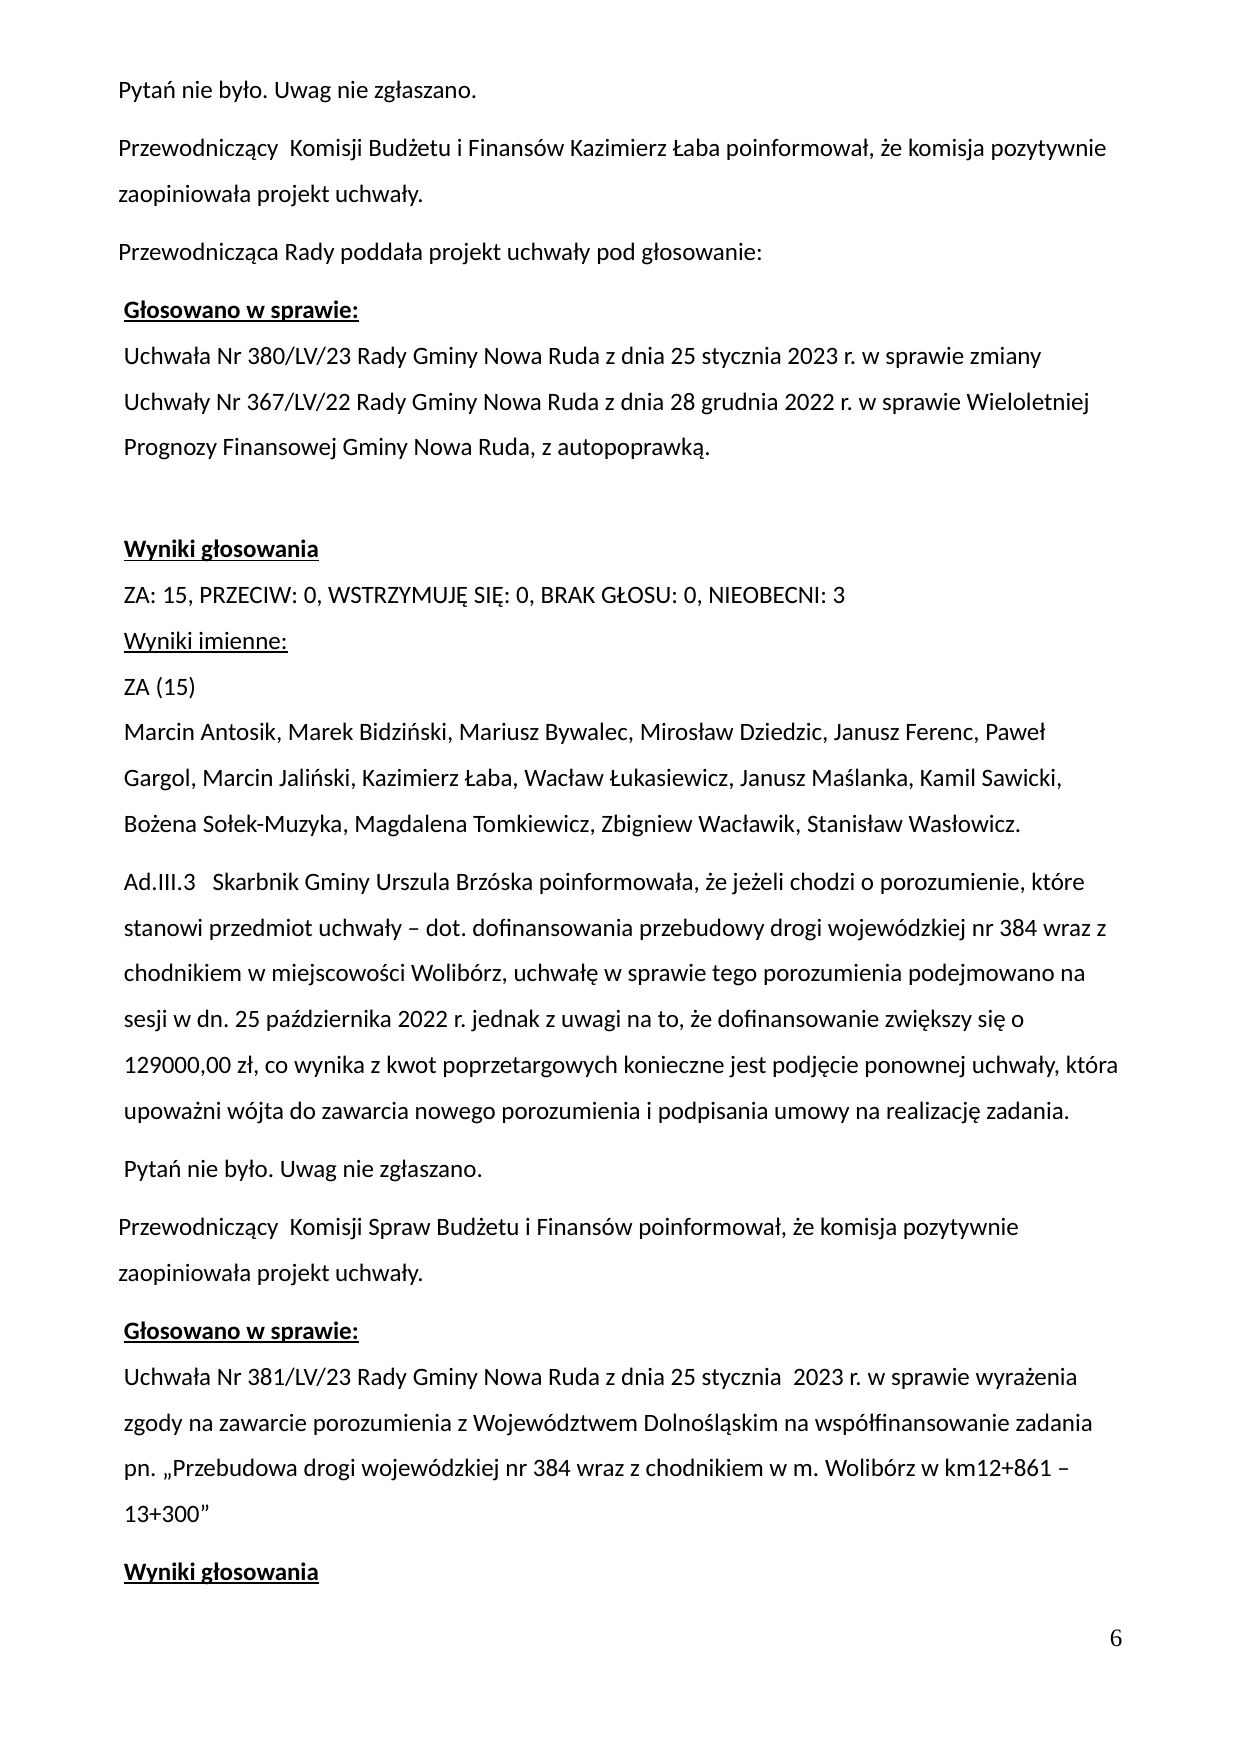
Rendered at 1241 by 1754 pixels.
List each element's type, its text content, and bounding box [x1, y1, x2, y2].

list Pytań nie było. Uwag nie zgłaszano. [124, 1153, 1122, 1183]
list Wyniki głosowania [124, 1556, 1122, 1587]
text Pytań nie było. Uwag nie zgłaszano. [118, 74, 1122, 104]
text Przewodniczący Komisji Budżetu i Finansów Kazimierz Łaba poinformował, że komisja pozytywnie zaopiniowała projekt uchwały. [118, 132, 1122, 208]
list Ad.III.3 Skarbnik Gminy Urszula Brzóska poinformowała, że jeżeli chodzi o porozumienie, które stanowi przedmiot uchwały – dot. dofinansowania przebudowy drogi wojewódzkiej nr 384 wraz z chodnikiem w miejscowości Wolibórz, uchwałę w sprawie tego porozumienia podejmowano na sesji w dn. 25 października 2022 r. jednak z uwagi na to, że dofinansowanie zwiększy się o 129000,00 zł, co wynika z kwot poprzetargowych konieczne jest podjęcie ponownej uchwały, która upoważni wójta do zawarcia nowego porozumienia i podpisania umowy na realizację zadania. [124, 866, 1122, 1125]
list Głosowano w sprawie: Uchwała Nr 381/LV/23 Rady Gminy Nowa Ruda z dnia 25 stycznia 2023 r. w sprawie wyrażenia zgody na zawarcie porozumienia z Województwem Dolnośląskim na współfinansowanie zadania pn. „Przebudowa drogi wojewódzkiej nr 384 wraz z chodnikiem w m. Wolibórz w km12+861 – 13+300” [124, 1315, 1122, 1529]
list Wyniki głosowania ZA: 15, PRZECIW: 0, WSTRZYMUJĘ SIĘ: 0, BRAK GŁOSU: 0, NIEOBECNI: 3 Wyniki imienne: ZA (15) Marcin Antosik, Marek Bidziński, Mariusz Bywalec, Mirosław Dziedzic, Janusz Ferenc, Paweł Gargol, Marcin Jaliński, Kazimierz Łaba, Wacław Łukasiewicz, Janusz Maślanka, Kamil Sawicki, Bożena Sołek-Muzyka, Magdalena Tomkiewicz, Zbigniew Wacławik, Stanisław Wasłowicz. [124, 489, 1122, 838]
list Przewodnicząca Rady poddała projekt uchwały pod głosowanie: [118, 236, 1122, 266]
text Przewodniczący Komisji Spraw Budżetu i Finansów poinformował, że komisja pozytywnie zaopiniowała projekt uchwały. [118, 1211, 1122, 1287]
list Głosowano w sprawie: Uchwała Nr 380/LV/23 Rady Gminy Nowa Ruda z dnia 25 stycznia 2023 r. w sprawie zmiany Uchwały Nr 367/LV/22 Rady Gminy Nowa Ruda z dnia 28 grudnia 2022 r. w sprawie Wieloletniej Prognozy Finansowej Gminy Nowa Ruda, z autopoprawką. [124, 294, 1122, 462]
